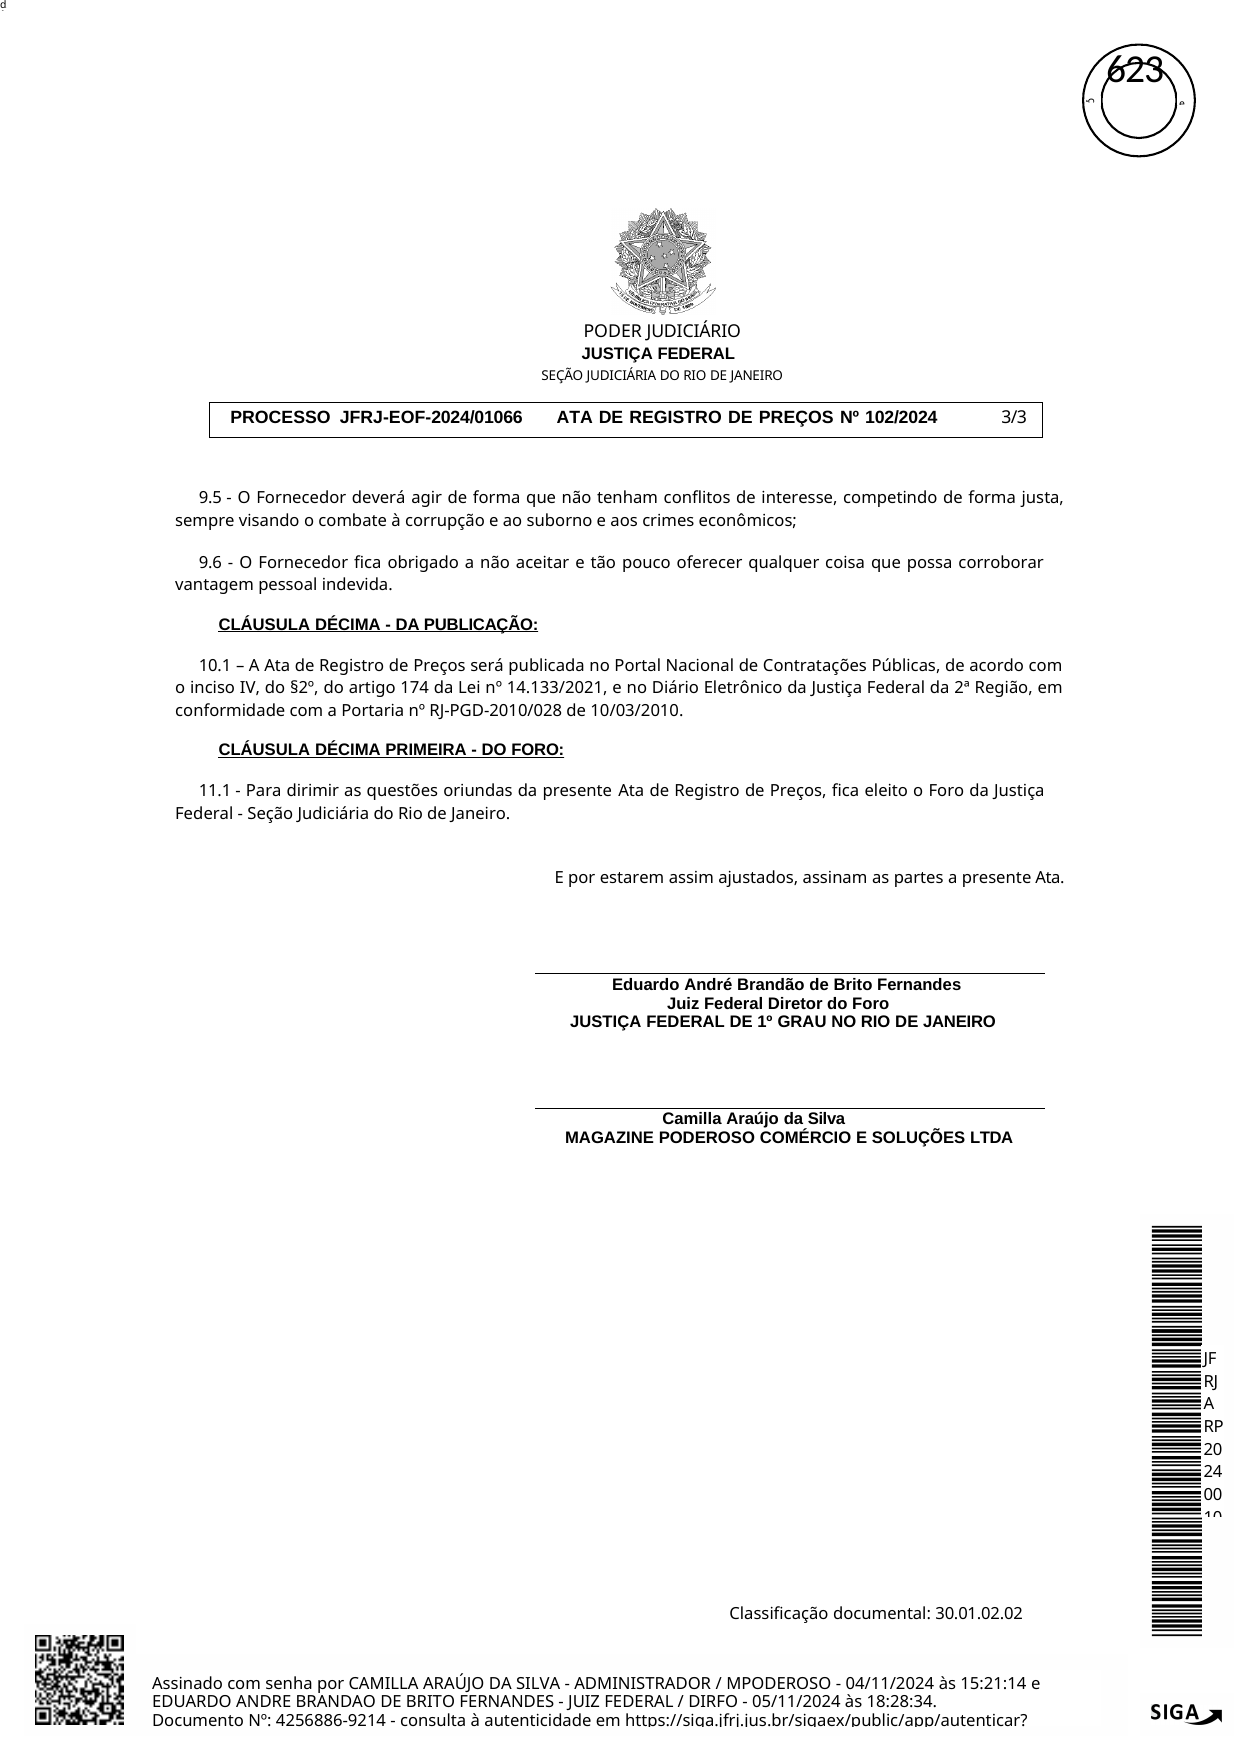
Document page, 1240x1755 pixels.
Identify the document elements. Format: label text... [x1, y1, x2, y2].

list - Para dirimir as questões oriundas da presente Ata de Registro de Preços, fica eleito o Foro da Justiça Federal - Seção Judiciária do Rio de Janeiro. [175, 779, 1045, 824]
text JUSTIÇA FEDERAL DE 1º GRAU NO RIO DE JANEIRO [570, 1013, 1064, 1032]
text Camilla Araújo da Silva [662, 1104, 1064, 1128]
subtitle PODER JUDICIÁRIO [259, 319, 1064, 343]
text d [0, 0, 6, 10]
text Eduardo André Brandão de Brito Fernandes Juiz Federal Diretor do Foro [612, 974, 987, 1013]
subtitle CLÁUSULA DÉCIMA - DA PUBLICAÇÃO: [218, 615, 1064, 634]
text e [1179, 97, 1193, 105]
text SEÇÃO JUDICIÁRIA DO RIO DE JANEIRO [259, 366, 1064, 385]
list - O Fornecedor fica obrigado a não aceitar e tão pouco oferecer qualquer coisa que possa corroborar vantagem pessoal indevida. [175, 550, 1045, 596]
text MAGAZINE PODEROSO COMÉRCIO E SOLUÇÕES LTDA [565, 1128, 1064, 1147]
list – A Ata de Registro de Preços será publicada no Portal Nacional de Contratações Públicas, de acordo com o inciso IV, do §2º, do artigo 174 da Lei nº 14.133/2021, e no Diário Eletrônico da Justiça Federal da 2ª Região, em conformidade com a Portaria nº RJ-PGD-2010/028 de 10/03/2010. [175, 653, 1064, 721]
text JFRJARP202400102A [1203, 1347, 1224, 1517]
list - O Fornecedor deverá agir de forma que não tenham conflitos de interesse, competindo de forma justa, sempre visando o combate à corrupção e ao suborno e aos crimes econômicos; [175, 486, 1064, 531]
text ç [1085, 98, 1099, 106]
subtitle CLÁUSULA DÉCIMA PRIMEIRA - DO FORO: [218, 740, 1064, 759]
text E por estarem assim ajustados, assinam as partes a presente Ata. [554, 866, 1064, 889]
text PROCESSO JFRJ-EOF-2024/01066 ATA DE REGISTRO DE PREÇOS Nº 102/2024 3/3 [230, 405, 1042, 429]
text Classificação documental: 30.01.02.02 [729, 1602, 1064, 1624]
subtitle JUSTIÇA FEDERAL [259, 344, 1057, 363]
